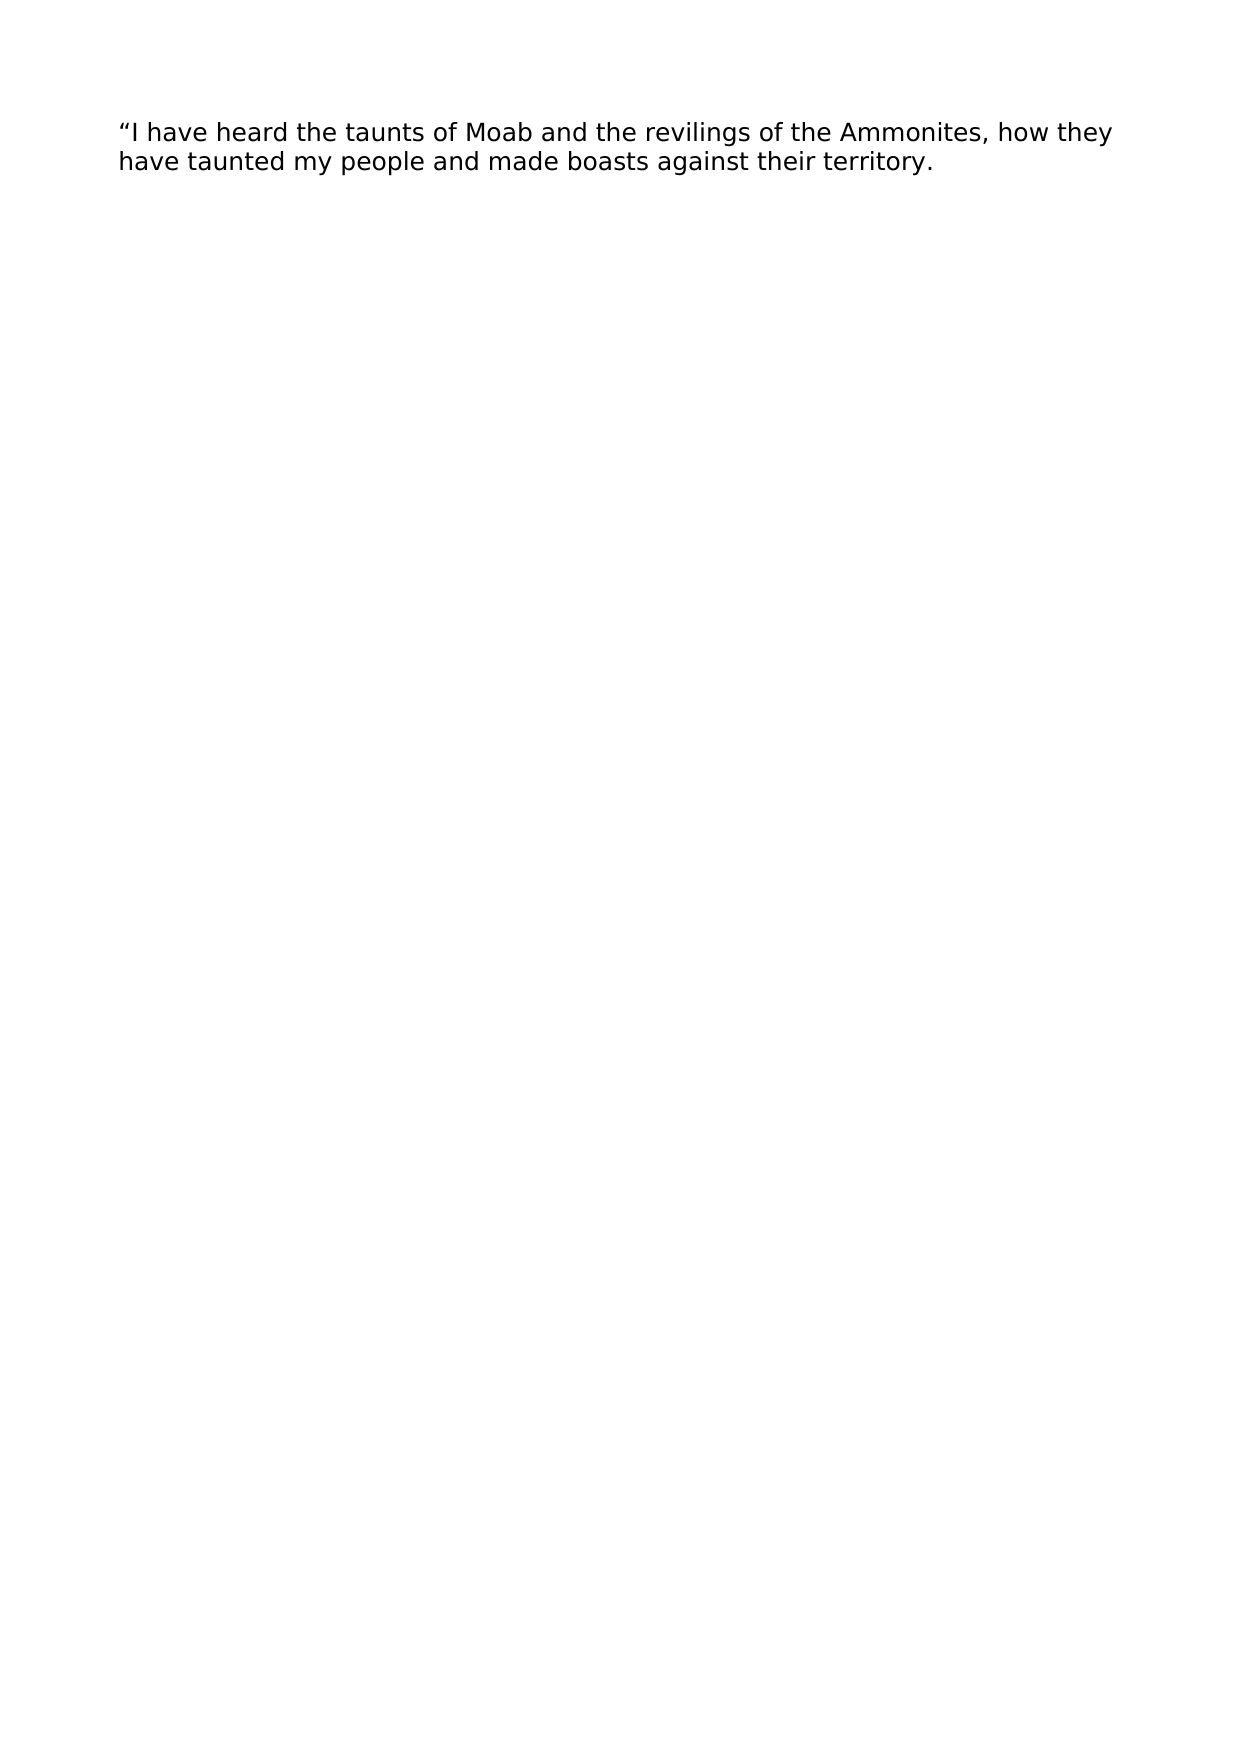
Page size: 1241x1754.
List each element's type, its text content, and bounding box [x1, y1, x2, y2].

text “I have heard the taunts of Moab and the revilings of the Ammonites, how they have taunted my people and made boasts against their territory. [118, 118, 1122, 176]
